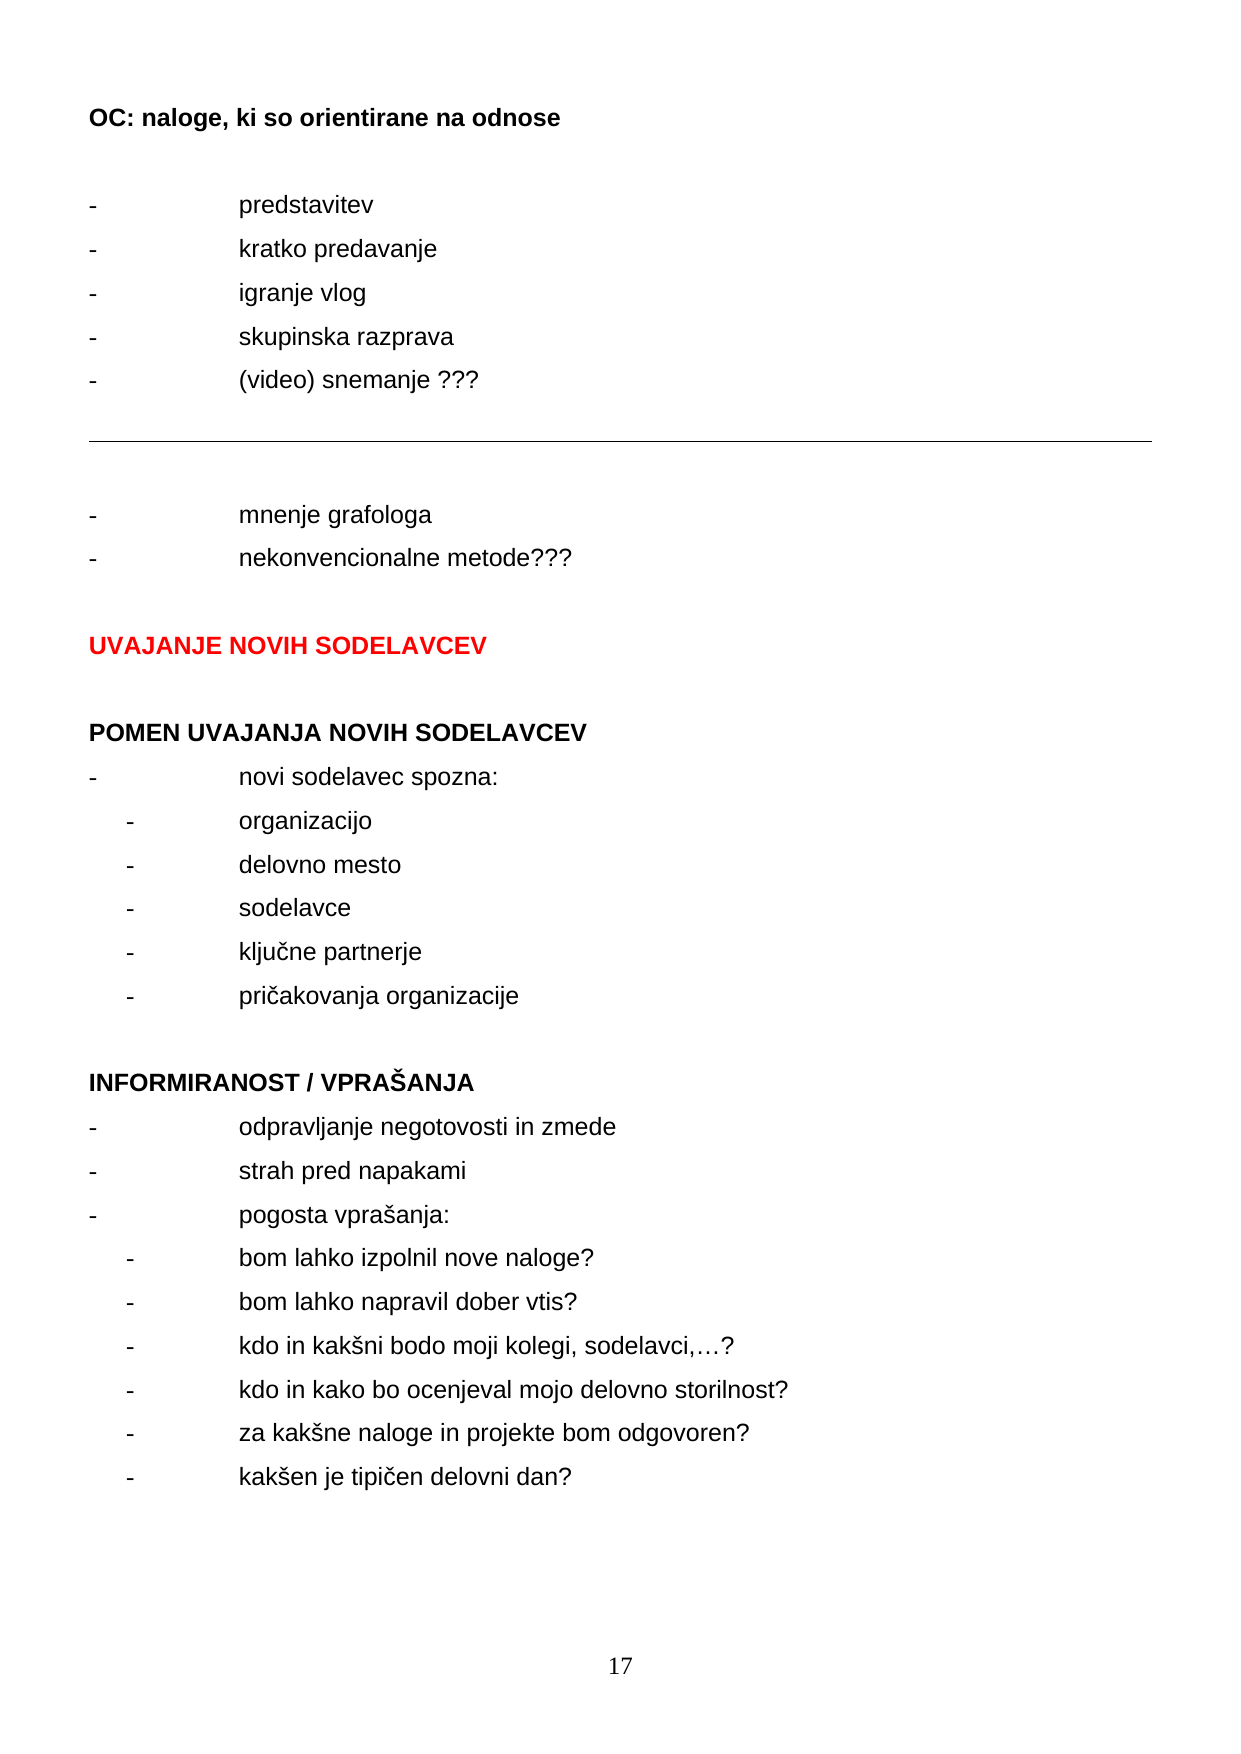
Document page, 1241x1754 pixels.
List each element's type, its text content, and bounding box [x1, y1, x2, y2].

list za kakšne naloge in projekte bom odgovoren? [126, 1417, 1152, 1448]
list bom lahko izpolnil nove naloge? [126, 1242, 1152, 1273]
list strah pred napakami [89, 1154, 1152, 1186]
text POMEN UVAJANJA NOVIH SODELAVCEV [89, 717, 1152, 748]
list nekonvencionalne metode??? [89, 542, 1152, 573]
list mnenje grafologa [89, 498, 1152, 529]
list ključne partnerje [126, 936, 1152, 967]
list kdo in kakšni bodo moji kolegi, sodelavci,…? [126, 1329, 1152, 1361]
list pričakovanja organizacije [126, 979, 1152, 1011]
list (video) snemanje ??? [89, 364, 1152, 395]
list novi sodelavec spozna: [89, 761, 1152, 792]
list igranje vlog [89, 276, 1152, 307]
text INFORMIRANOST / VPRAŠANJA [89, 1067, 1152, 1098]
list kdo in kako bo ocenjeval mojo delovno storilnost? [126, 1373, 1152, 1404]
list pogosta vprašanja: [89, 1198, 1152, 1229]
list skupinska razprava [89, 320, 1152, 351]
text UVAJANJE NOVIH SODELAVCEV [89, 629, 1152, 661]
list odpravljanje negotovosti in zmede [89, 1111, 1152, 1142]
list predstavitev [89, 189, 1152, 220]
list kratko predavanje [89, 232, 1152, 264]
list kakšen je tipičen delovni dan? [126, 1461, 1152, 1492]
list bom lahko napravil dober vtis? [126, 1286, 1152, 1317]
list delovno mesto [126, 848, 1152, 879]
list sodelavce [126, 892, 1152, 923]
list organizacijo [126, 804, 1152, 836]
text OC: naloge, ki so orientirane na odnose [89, 101, 1152, 132]
